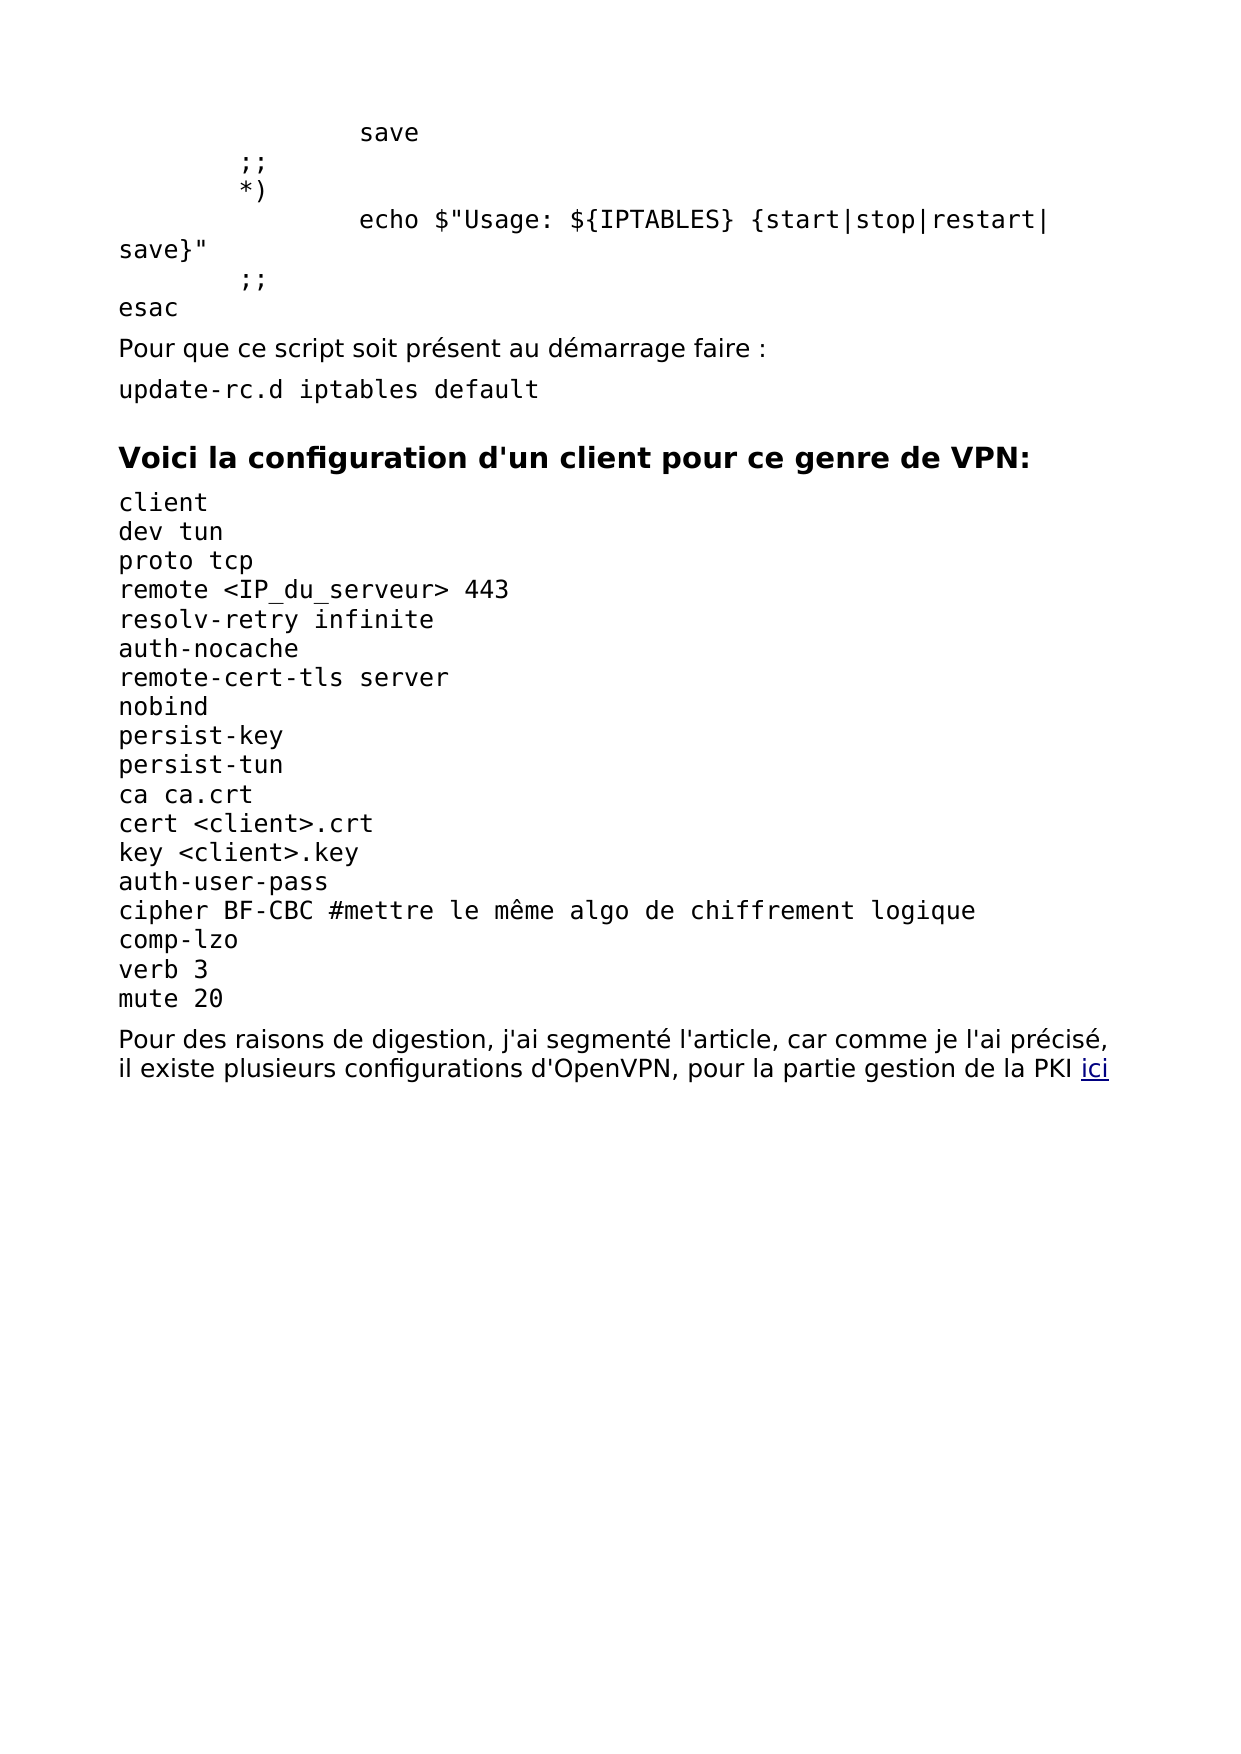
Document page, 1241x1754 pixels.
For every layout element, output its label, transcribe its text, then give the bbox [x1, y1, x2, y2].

subtitle Voici la configuration d'un client pour ce genre de VPN: [118, 442, 1122, 476]
text Pour que ce script soit présent au démarrage faire : [118, 334, 1122, 363]
text save ;; *) echo $"Usage: ${IPTABLES} {start|stop|restart|save}" ;; esac [118, 118, 1122, 322]
text Pour des raisons de digestion, j'ai segmenté l'article, car comme je l'ai précisé, il existe plusieurs configurations d'OpenVPN, pour la partie gestion de la PKI ici [118, 1025, 1122, 1083]
text client dev tun proto tcp remote <IP_du_serveur> 443 resolv-retry infinite auth-nocache remote-cert-tls server nobind persist-key persist-tun ca ca.crt cert <client>.crt key <client>.key auth-user-pass cipher BF-CBC #mettre le même algo de chiffrement logique comp-lzo verb 3 mute 20 [118, 488, 1122, 1013]
text update-rc.d iptables default [118, 376, 1122, 405]
